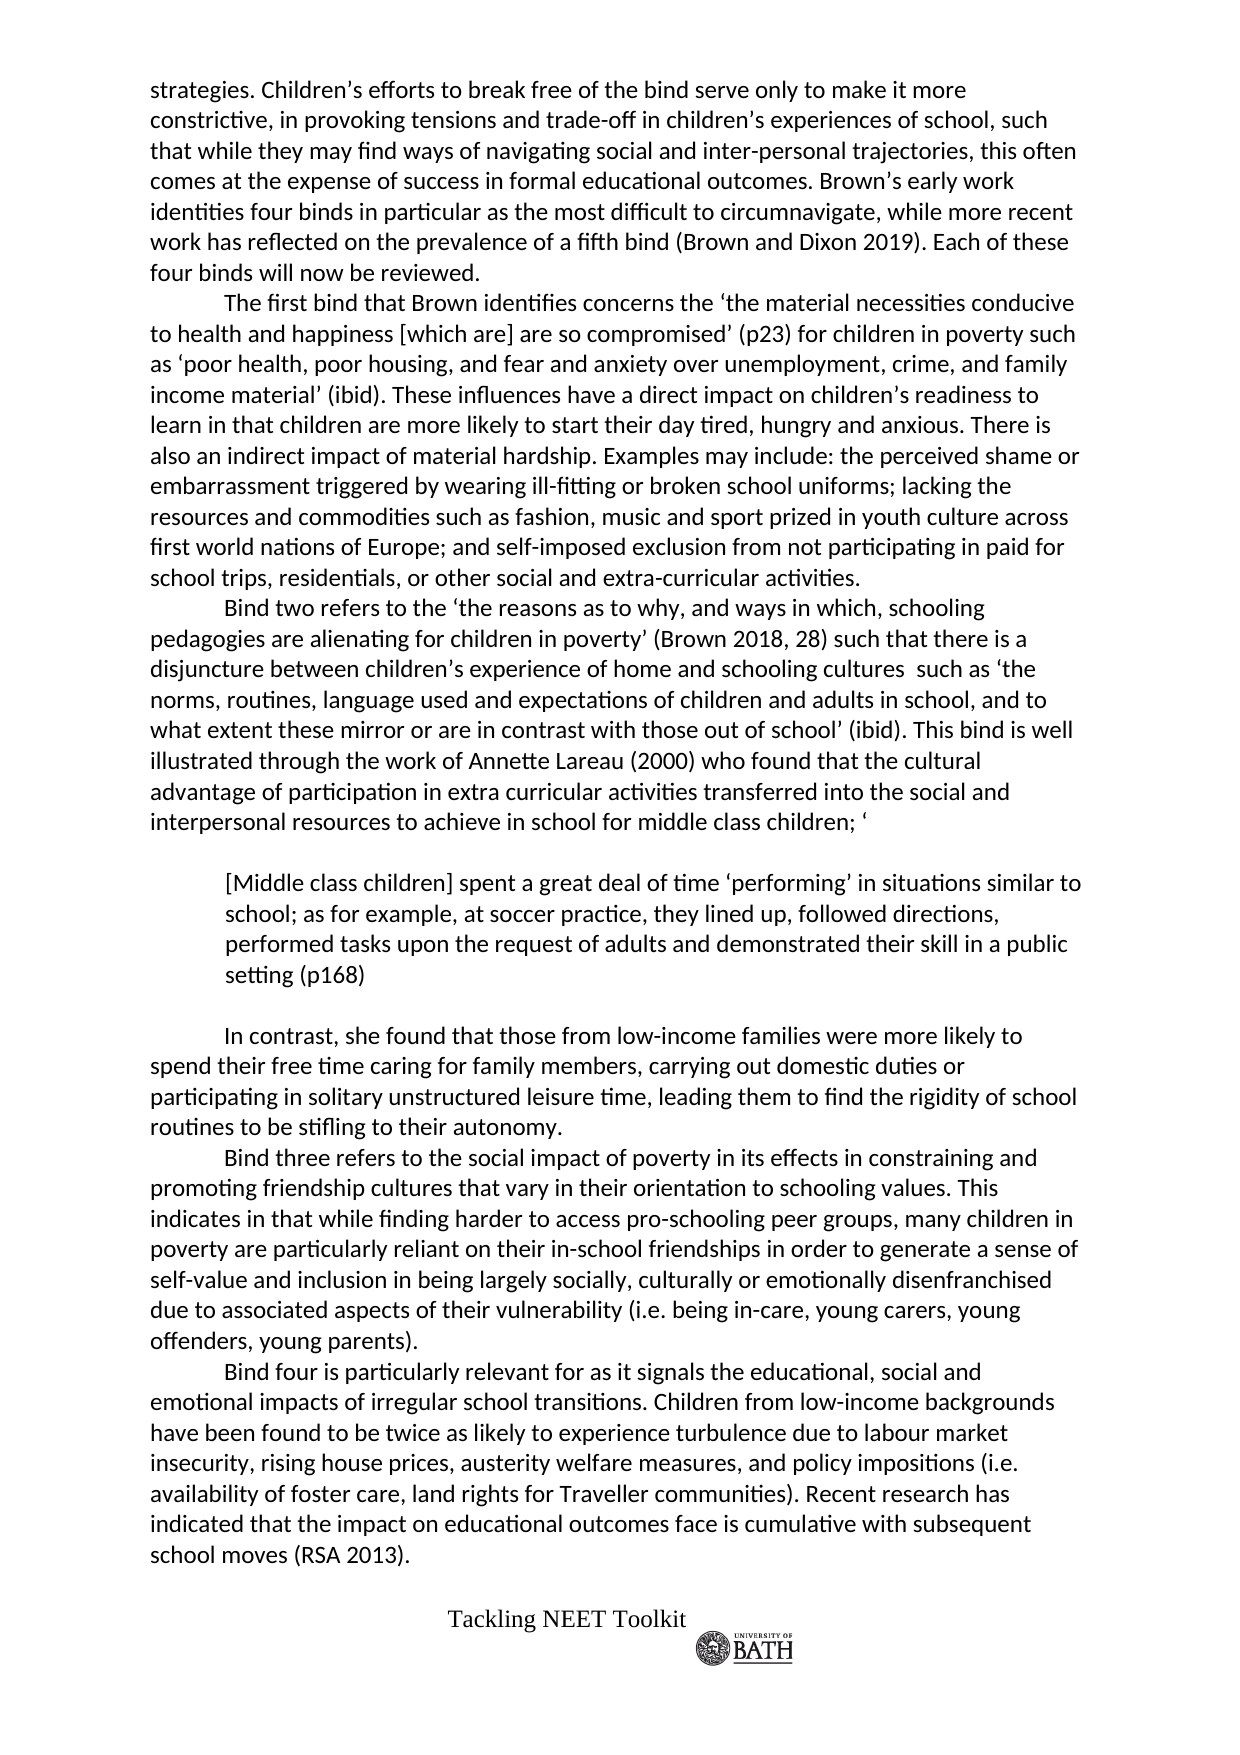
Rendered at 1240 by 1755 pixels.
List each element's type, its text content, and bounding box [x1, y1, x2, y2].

text Bind three refers to the social impact of poverty in its effects in constraining and promoting friendship cultures that vary in their orientation to schooling values. This indicates in that while finding harder to access pro-schooling peer groups, many children in poverty are particularly reliant on their in-school friendships in order to generate a sense of self-value and inclusion in being largely socially, culturally or emotionally disenfranchised due to associated aspects of their vulnerability (i.e. being in-care, young carers, young offenders, young parents). [150, 1142, 1089, 1356]
text Bind four is particularly relevant for as it signals the educational, social and emotional impacts of irregular school transitions. Children from low-income backgrounds have been found to be twice as likely to experience turbulence due to labour market insecurity, rising house prices, austerity welfare measures, and policy impositions (i.e. availability of foster care, land rights for Traveller communities). Recent research has indicated that the impact on educational outcomes face is cumulative with subsequent school moves (RSA 2013). [150, 1356, 1089, 1569]
text Bind two refers to the ‘the reasons as to why, and ways in which, schooling pedagogies are alienating for children in poverty’ (Brown 2018, 28) such that there is a disjuncture between children’s experience of home and schooling cultures such as ‘the norms, routines, language used and expectations of children and adults in school, and to what extent these mirror or are in contrast with those out of school’ (ibid). This bind is well illustrated through the work of Annette Lareau (2000) who found that the cultural advantage of participation in extra curricular activities transferred into the social and interpersonal resources to achieve in school for middle class children; ‘ [150, 593, 1089, 837]
text The first bind that Brown identifies concerns the ‘the material necessities conducive to health and happiness [which are] are so compromised’ (p23) for children in poverty such as ‘poor health, poor housing, and fear and anxiety over unemployment, crime, and family income material’ (ibid). These influences have a direct impact on children’s readiness to learn in that children are more likely to start their day tired, hungry and anxious. There is also an indirect impact of material hardship. Examples may include: the perceived shame or embarrassment triggered by wearing ill-fitting or broken school uniforms; lacking the resources and commodities such as fashion, music and sport prized in youth culture across first world nations of Europe; and self-imposed exclusion from not participating in paid for school trips, residentials, or other social and extra-curricular activities. [150, 287, 1089, 593]
text In contrast, she found that those from low-income families were more likely to spend their free time caring for family members, carrying out domestic duties or participating in solitary unstructured leisure time, leading them to find the rigidity of school routines to be stifling to their autonomy. [150, 1020, 1089, 1142]
text [Middle class children] spent a great deal of time ‘performing’ in situations similar to school; as for example, at soccer practice, they lined up, followed directions, performed tasks upon the request of adults and demonstrated their skill in a public setting (p168) [225, 867, 1089, 989]
text strategies. Children’s efforts to break free of the bind serve only to make it more constrictive, in provoking tensions and trade-off in children’s experiences of school, such that while they may find ways of navigating social and inter-personal trajectories, this often comes at the expense of success in formal educational outcomes. Brown’s early work identities four binds in particular as the most difficult to circumnavigate, while more recent work has reflected on the prevalence of a fifth bind (Brown and Dixon 2019). Each of these four binds will now be reviewed. [150, 74, 1089, 287]
